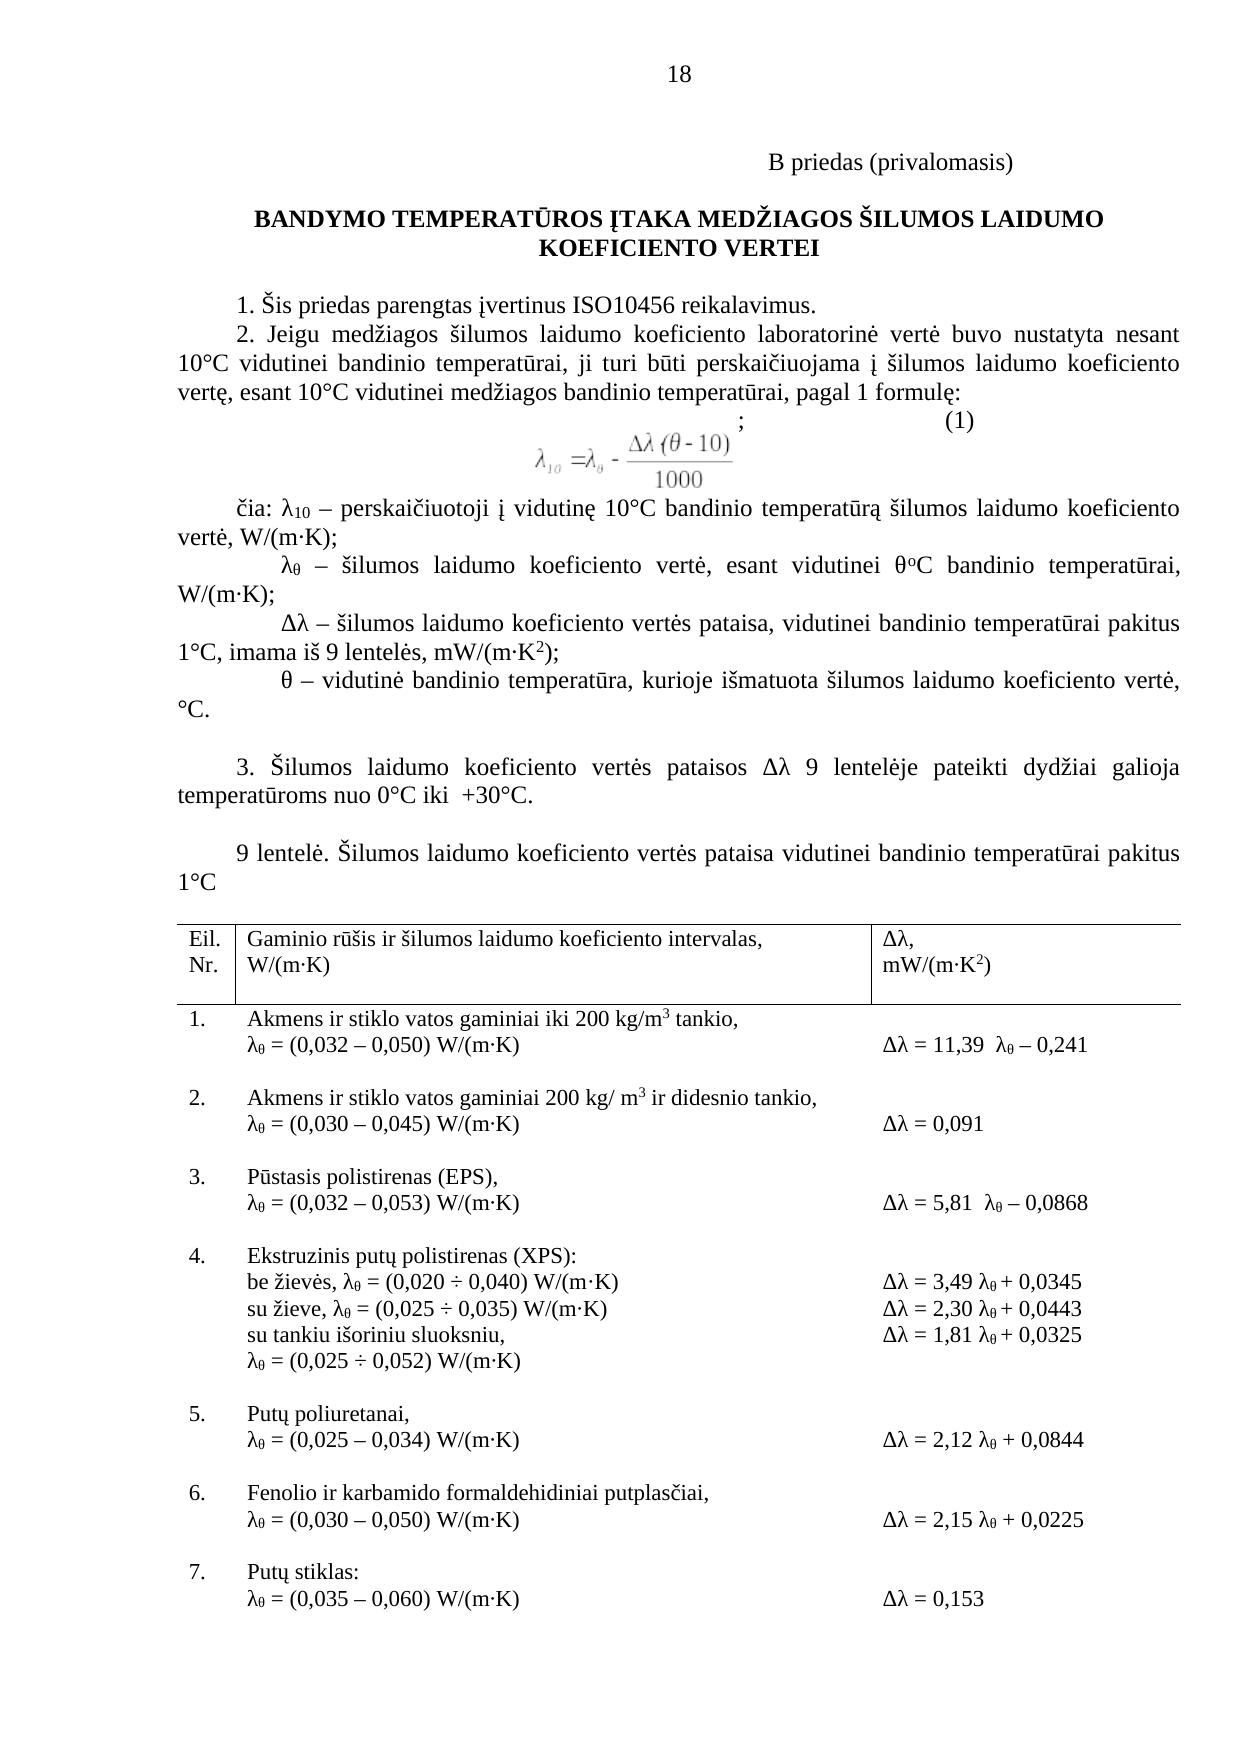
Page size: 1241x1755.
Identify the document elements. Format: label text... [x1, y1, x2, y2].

table_cell λθ = (0,030 – 0,045) W/(m∙K) [236, 1110, 871, 1137]
table_cell [871, 1348, 1181, 1374]
table_header Δλ, mW/(m∙K2) [872, 925, 1181, 977]
text θ – vidutinė bandinio temperatūra, kurioje išmatuota šilumos laidumo koeficiento vertė, °C. [177, 665, 1181, 723]
table_cell 1. [177, 1005, 236, 1031]
table_cell Pūstasis polistirenas (EPS), [236, 1163, 871, 1189]
table_cell Akmens ir stiklo vatos gaminiai iki 200 kg/m3 tankio, [236, 1005, 871, 1031]
text 1. Šis priedas parengtas įvertinus ISO10456 reikalavimus. [177, 291, 1181, 319]
text čia: λ10 – perskaičiuotoji į vidutinę 10°C bandinio temperatūrą šilumos laidumo koeficiento vertė, W/(m∙K); [177, 493, 1181, 550]
table_cell [871, 1453, 1181, 1479]
table_cell [177, 1348, 236, 1374]
table_cell Fenolio ir karbamido formaldehidiniai putplasčiai, [236, 1479, 871, 1506]
table_cell [236, 1453, 871, 1479]
table_cell [177, 1137, 236, 1163]
text B priedas (privalomasis) [177, 147, 1181, 176]
table_cell Δλ = 3,49 λθ + 0,0345 [871, 1269, 1181, 1295]
text 2. Jeigu medžiagos šilumos laidumo koeficiento laboratorinė vertė buvo nustatyta nesant 10°C vidutinei bandinio temperatūrai, ji turi būti perskaičiuojama į šilumos laidumo koeficiento vertę, esant 10°C vidutinei medžiagos bandinio temperatūrai, pagal 1 formulę: [177, 319, 1181, 406]
text 9 lentelė. Šilumos laidumo koeficiento vertės pataisa vidutinei bandinio temperatūrai pakitus 1°C [177, 838, 1181, 895]
table_cell su tankiu išoriniu sluoksniu, [236, 1321, 871, 1347]
table_cell [177, 1031, 236, 1058]
table_cell Δλ = 1,81 λθ + 0,0325 [871, 1321, 1181, 1347]
text ; (1) [177, 406, 1181, 493]
table_cell [871, 1242, 1181, 1268]
table_header Gaminio rūšis ir šilumos laidumo koeficiento intervalas, W/(m∙K) [236, 925, 871, 977]
text Δλ – šilumos laidumo koeficiento vertės pataisa, vidutinei bandinio temperatūrai pakitus 1°C, imama iš 9 lentelės, mW/(m∙K2); [177, 608, 1181, 665]
table_cell [177, 1216, 236, 1242]
text BANDYMO TEMPERATŪROS ĮTAKA MEDŽIAGOS ŠILUMOS LAIDUMO KOEFICIENTO VERTEI [177, 204, 1181, 262]
table_cell Δλ = 5,81 λθ – 0,0868 [871, 1189, 1181, 1216]
table_cell Δλ = 2,30 λθ + 0,0443 [871, 1295, 1181, 1321]
table_cell λθ = (0,032 – 0,050) W/(m∙K) [236, 1031, 871, 1058]
table_cell Putų stiklas: [236, 1558, 871, 1585]
table_cell [177, 1506, 236, 1532]
table_cell Akmens ir stiklo vatos gaminiai 200 kg/ m3 ir didesnio tankio, [236, 1084, 871, 1110]
table_cell Δλ = 11,39 λθ – 0,241 [871, 1031, 1181, 1058]
table_cell λθ = (0,032 – 0,053) W/(m∙K) [236, 1189, 871, 1216]
table_cell [177, 1295, 236, 1321]
table_cell [236, 978, 871, 1004]
table_cell 2. [177, 1084, 236, 1110]
text λθ – šilumos laidumo koeficiento vertė, esant vidutinei θoC bandinio temperatūrai, W/(m∙K); [177, 550, 1181, 608]
table_cell Δλ = 2,12 λθ + 0,0844 [871, 1427, 1181, 1453]
table_cell [177, 978, 235, 1004]
table_cell [871, 1058, 1181, 1084]
table_header Eil. Nr. [177, 925, 235, 977]
table_cell 3. [177, 1163, 236, 1189]
table_cell λθ = (0,025 – 0,034) W/(m∙K) [236, 1427, 871, 1453]
table_cell [872, 978, 1181, 1004]
table_cell [236, 1374, 871, 1400]
table_cell λθ = (0,035 – 0,060) W/(m∙K) [236, 1585, 871, 1611]
table_cell Δλ = 2,15 λθ + 0,0225 [871, 1506, 1181, 1532]
table_cell [177, 1374, 236, 1400]
table_cell [871, 1005, 1181, 1031]
table_cell [177, 1585, 236, 1611]
table_cell [871, 1532, 1181, 1558]
table_cell λθ = (0,025 ÷ 0,052) W/(m∙K) [236, 1348, 871, 1374]
table_cell [871, 1216, 1181, 1242]
table_cell [871, 1400, 1181, 1427]
table_cell Putų poliuretanai, [236, 1400, 871, 1427]
table_cell [177, 1058, 236, 1084]
table_cell Ekstruzinis putų polistirenas (XPS): [236, 1242, 871, 1268]
table_cell [236, 1216, 871, 1242]
text 3. Šilumos laidumo koeficiento vertės pataisos Δλ 9 lentelėje pateikti dydžiai galioja temperatūroms nuo 0°C iki +30°C. [177, 752, 1181, 809]
table_cell [177, 1321, 236, 1347]
table_cell [236, 1532, 871, 1558]
table_cell λθ = (0,030 – 0,050) W/(m∙K) [236, 1506, 871, 1532]
table_cell [871, 1084, 1181, 1110]
table_cell [871, 1558, 1181, 1585]
table_cell [177, 1427, 236, 1453]
table_cell Δλ = 0,091 [871, 1110, 1181, 1137]
table_cell [177, 1453, 236, 1479]
table_cell [236, 1137, 871, 1163]
table_cell [177, 1110, 236, 1137]
table_cell [177, 1189, 236, 1216]
table_cell 7. [177, 1558, 236, 1585]
table_cell [871, 1479, 1181, 1506]
table_cell 5. [177, 1400, 236, 1427]
table_cell [871, 1163, 1181, 1189]
table_cell be žievės, λθ = (0,020 ÷ 0,040) W/(m·K) [236, 1269, 871, 1295]
table_cell su žieve, λθ = (0,025 ÷ 0,035) W/(m·K) [236, 1295, 871, 1321]
table_cell [177, 1532, 236, 1558]
table_cell [871, 1374, 1181, 1400]
table_cell [236, 1058, 871, 1084]
table_cell [177, 1269, 236, 1295]
table_cell [871, 1137, 1181, 1163]
table_cell Δλ = 0,153 [871, 1585, 1181, 1611]
table_cell 4. [177, 1242, 236, 1268]
table_cell 6. [177, 1479, 236, 1506]
